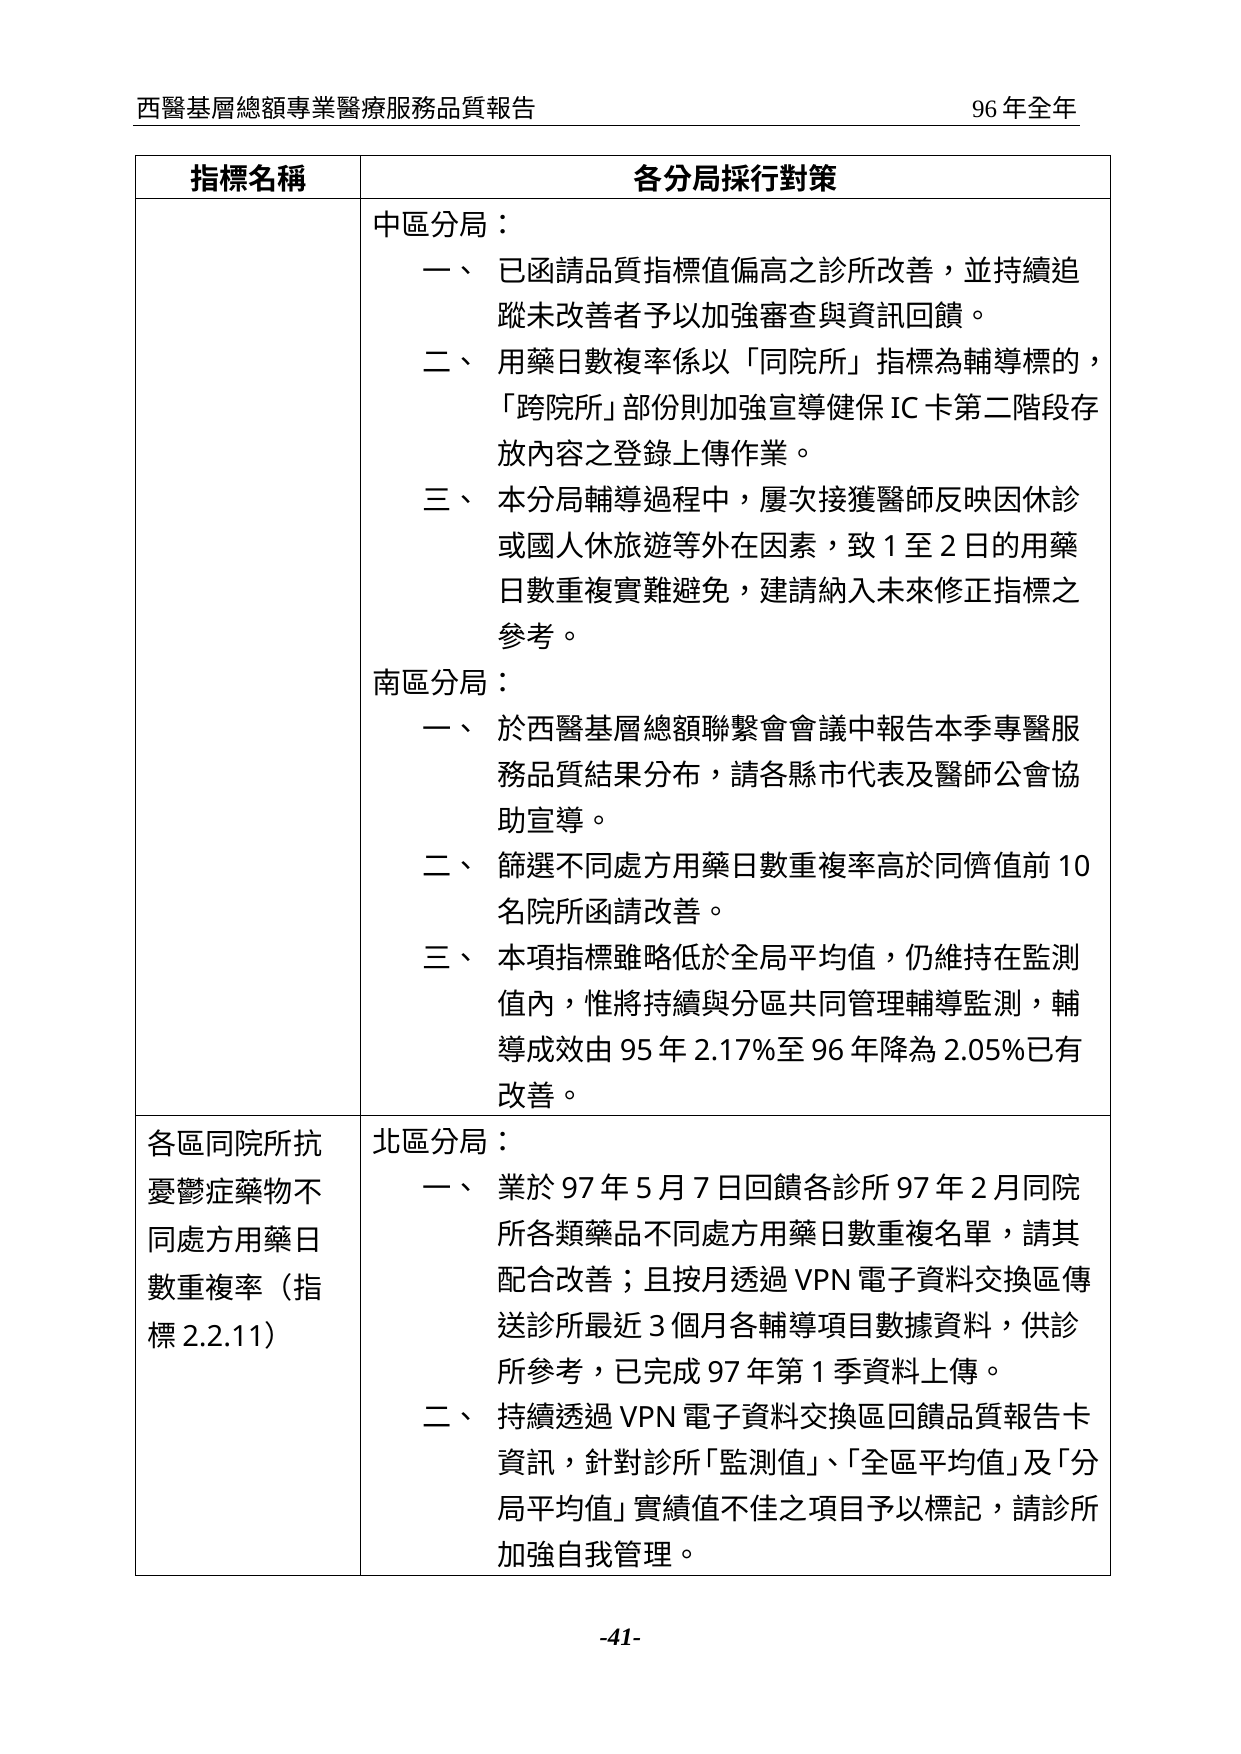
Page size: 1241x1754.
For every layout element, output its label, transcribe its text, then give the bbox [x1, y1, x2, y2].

table_header 各分局採行對策 [361, 156, 1110, 197]
table_cell 台北分局： 重新分析96年全年西醫基層總額專業醫療服務品質指標，針對本分局表現不佳之指標，篩選異於同儕前100名院所，於97年6月18日發函檢送品質報告卡，請配合改善。 另併案輔導該359家院所自行透過VPN醫療費用連線申報系統，查詢自身及同儕值，以加強自我管理。 中區分局： 已函請品質指標值偏高之診所改善，並持續追蹤未改善者予以加強審查與資訊回饋。 用藥日數複率係以「同院所」指標為輔導標的，「跨院所」部份則加強宣導健保IC卡第二階段存放內容之登錄上傳作業。 本分局輔導過程中，屢次接獲醫師反映因休診或國人休旅遊等外在因素，致1至2日的用藥日數重複實難避免，建請納入未來修正指標之參考。 南區分局： 於西醫基層總額聯繫會會議中報告本季專醫服務品質結果分布，請各縣市代表及醫師公會協助宣導。 篩選不同處方用藥日數重複率高於同儕值前10名院所函請改善。 本項指標雖略低於全局平均值，仍維持在監測值內，惟將持續與分區共同管理輔導監測，輔導成效由95年2.17%至96年降為2.05%已有改善。 [361, 199, 1110, 1115]
table_header 指標名稱 [136, 156, 360, 197]
table_cell 各區同院所抗憂鬱症藥物不同處方用藥日數重複率（指標2.2.11） [136, 1116, 360, 1574]
table_cell 北區分局： 業於97年5月7日回饋各診所97年2月同院所各類藥品不同處方用藥日數重複名單，請其配合改善；且按月透過VPN電子資料交換區傳送診所最近3個月各輔導項目數據資料，供診所參考，已完成97年第1季資料上傳。 持續透過VPN電子資料交換區回饋品質報告卡資訊，針對診所「監測值」、「全區平均值」及「分局平均值」實績值不佳之項目予以標記，請診所加強自我管理。 專業醫療服務品質與他區比較結果，將於北區分局西醫基層總額聯繫會會議中報告，請各縣市代表及醫師公會協助宣導。 本項監控指標己符合監測值標準，且97年第1季較前1季亦有改善(由2.27%降至1.69%)。 中區分局： 已函請品質指標值偏高之診所改善，並持續追蹤未改善者予以加強審查與資訊回饋。 用藥日數複率係以「同院所」指標為輔導標的，「跨院所」部份則加強宣導健保IC卡第二階段存放內容之登錄上傳作業。 本分局輔導過程中，屢次接獲醫師反映因休診或國人休旅遊等外在因素，致1至2日的用藥日數重複實難避免，建請納入未來修正指標之參考。 南區分局： 於西醫基層總額聯繫會會議中報告本季專醫服務品質結果分布，請各縣市代表及醫師公會協助宣導。 篩選不同處方用藥日數重複率高於同儕值前10名院所函請改善。 本項指標雖略低於全局平均值，仍維持在監測值內，惟將持續與分區共同管理輔導監測。 東區分局： 以同院所指標高於監測值之院所函請花東二縣醫師公會輔導，並請院所改善。 97年6月22日召開西醫基層總額聯繫會議，提報轄區指標監測情形，及各指標前10名供參，尋求管控共識。 [361, 1116, 1110, 1574]
table_cell [136, 199, 360, 1115]
